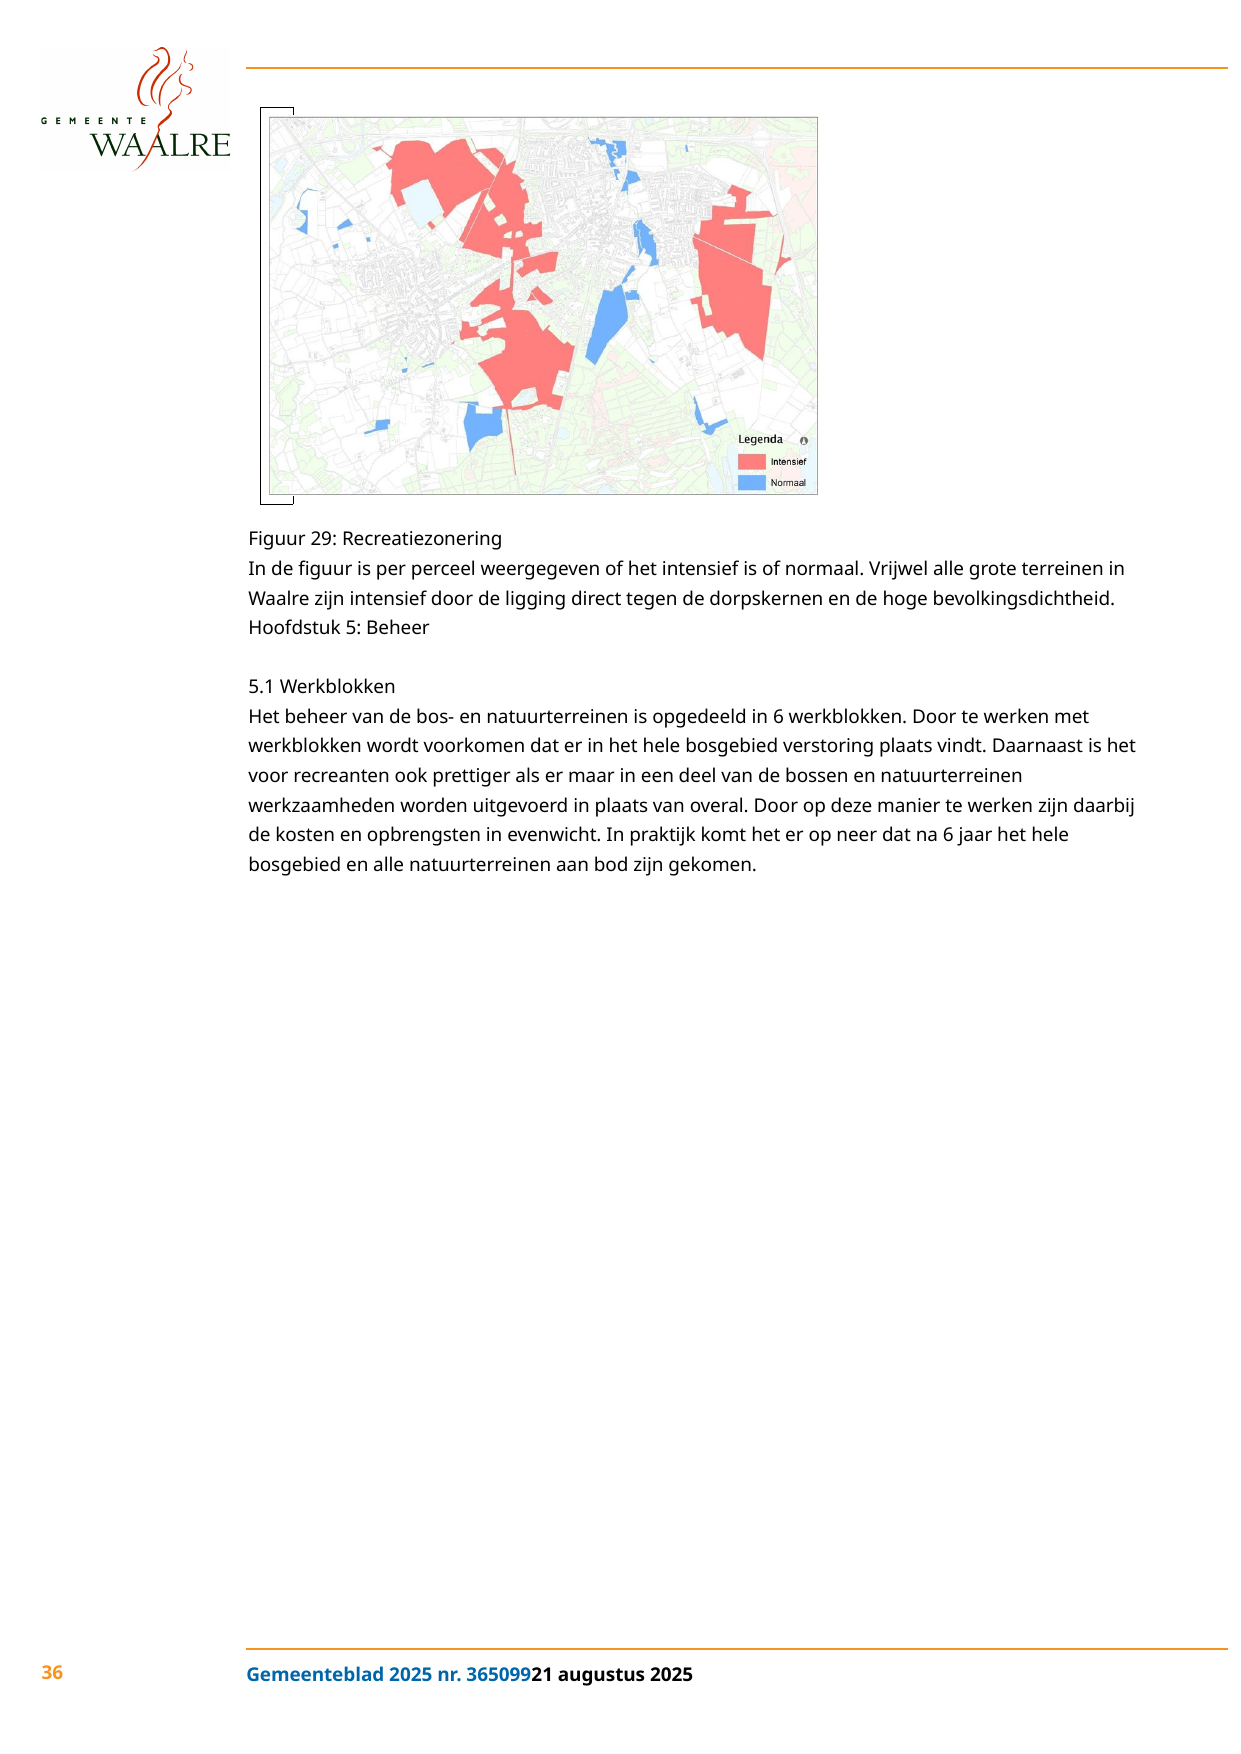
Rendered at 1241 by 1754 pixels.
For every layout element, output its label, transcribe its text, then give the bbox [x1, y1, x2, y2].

text In de figuur is per perceel weergegeven of het intensief is of normaal. Vrijwel alle grote terreinen in Waalre zijn intensief door de ligging direct tegen de dorpskernen en de hoge bevolkingsdichtheid. [248, 555, 1152, 611]
text 5.1 Werkblokken [248, 673, 1152, 699]
text Hoofdstuk 5: Beheer [248, 614, 1152, 640]
picture [268, 115, 819, 496]
picture [41, 47, 231, 172]
text Het beheer van de bos- en natuurterreinen is opgedeeld in 6 werkblokken. Door te werken met werkblokken wordt voorkomen dat er in het hele bosgebied verstoring plaats vindt. Daarnaast is het voor recreanten ook prettiger als er maar in een deel van de bossen en natuurterreinen werkzaamheden worden uitgevoerd in plaats van overal. Door op deze manier te werken zijn daarbij de kosten en opbrengsten in evenwicht. In praktijk komt het er op neer dat na 6 jaar het hele bosgebied en alle natuurterreinen aan bod zijn gekomen. [248, 703, 1152, 877]
text Figuur 29: Recreatiezonering [248, 526, 1152, 551]
